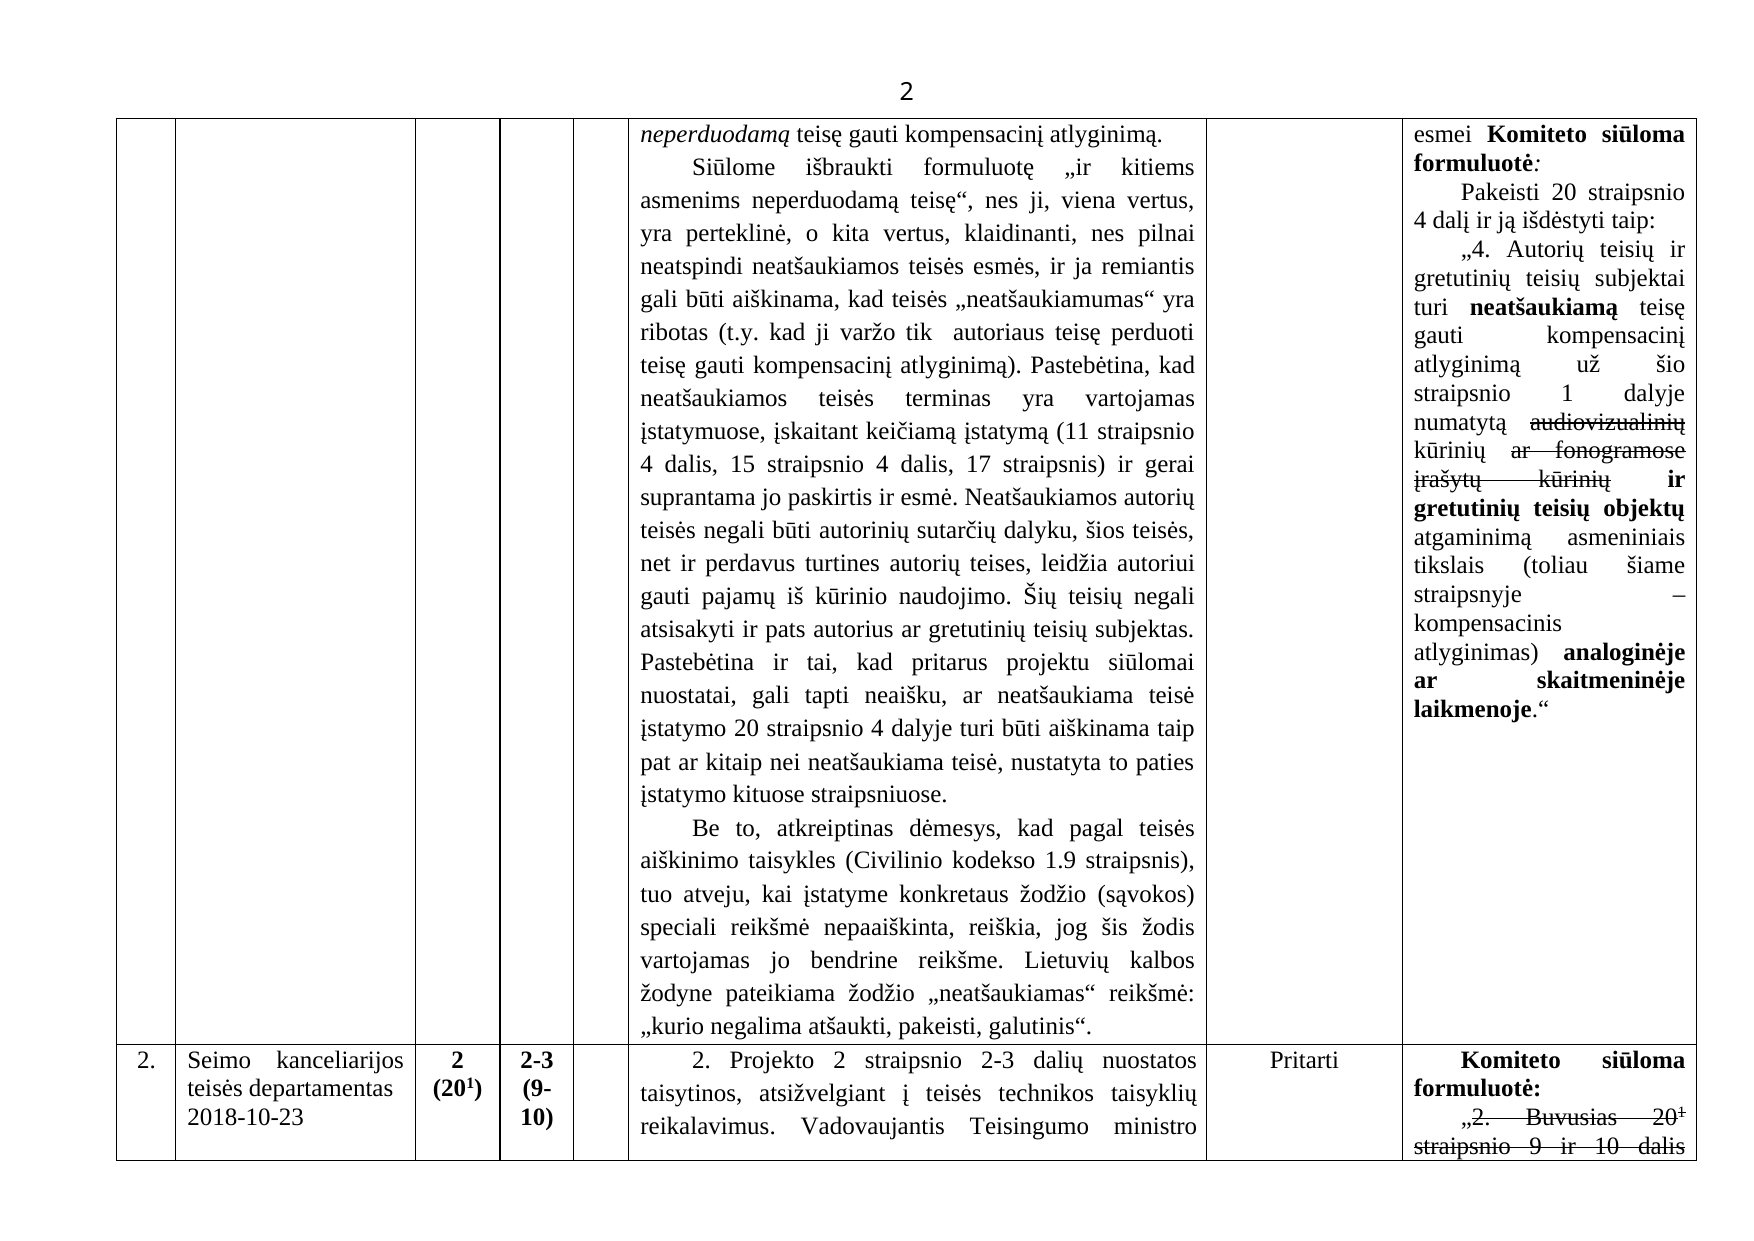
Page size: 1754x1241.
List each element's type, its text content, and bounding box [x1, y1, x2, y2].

table_cell neperduodamą teisę gauti kompensacinį atlyginimą. Siūlome išbraukti formuluotę „ir kitiems asmenims neperduodamą teisę“, nes ji, viena vertus, yra perteklinė, o kita vertus, klaidinanti, nes pilnai neatspindi neatšaukiamos teisės esmės, ir ja remiantis gali būti aiškinama, kad teisės „neatšaukiamumas“ yra ribotas (t.y. kad ji varžo tik autoriaus teisę perduoti teisę gauti kompensacinį atlyginimą). Pastebėtina, kad neatšaukiamos teisės terminas yra vartojamas įstatymuose, įskaitant keičiamą įstatymą (11 straipsnio 4 dalis, 15 straipsnio 4 dalis, 17 straipsnis) ir gerai suprantama jo paskirtis ir esmė. Neatšaukiamos autorių teisės negali būti autorinių sutarčių dalyku, šios teisės, net ir perdavus turtines autorių teises, leidžia autoriui gauti pajamų iš kūrinio naudojimo. Šių teisių negali atsisakyti ir pats autorius ar gretutinių teisių subjektas. Pastebėtina ir tai, kad pritarus projektu siūlomai nuostatai, gali tapti neaišku, ar neatšaukiama teisė įstatymo 20 straipsnio 4 dalyje turi būti aiškinama taip pat ar kitaip nei neatšaukiama teisė, nustatyta to paties įstatymo kituose straipsniuose. Be to, atkreiptinas dėmesys, kad pagal teisės aiškinimo taisykles (Civilinio kodekso 1.9 straipsnis), tuo atveju, kai įstatyme konkretaus žodžio (sąvokos) speciali reikšmė nepaaiškinta, reiškia, jog šis žodis vartojamas jo bendrine reikšme. Lietuvių kalbos žodyne pateikiama žodžio „neatšaukiamas“ reikšmė: „kurio negalima atšaukti, pakeisti, galutinis“. [629, 119, 1206, 1044]
table_cell 2-3 (9-10) [501, 1045, 573, 1160]
table_cell 2. Projekto 2 straipsnio 2-3 dalių nuostatos taisytinos, atsižvelgiant į teisės technikos taisyklių reikalavimus. Vadovaujantis Teisingumo ministro [629, 1045, 1206, 1160]
table_cell [501, 119, 573, 1044]
table_cell [1207, 119, 1402, 1044]
table_cell 2 (201) [416, 1045, 499, 1160]
table_cell [117, 119, 175, 1044]
table_cell Seimo kanceliarijos teisės departamentas 2018-10-23 [176, 1045, 415, 1160]
table_cell 2. [117, 1045, 175, 1160]
table_cell [176, 119, 415, 1044]
table_cell esmei Komiteto siūloma formuluotė: Pakeisti 20 straipsnio 4 dalį ir ją išdėstyti taip: „4. Autorių teisių ir gretutinių teisių subjektai turi neatšaukiamą teisę gauti kompensacinį atlyginimą už šio straipsnio 1 dalyje numatytą audiovizualinių kūrinių ar fonogramose įrašytų kūrinių ir gretutinių teisių objektų atgaminimą asmeniniais tikslais (toliau šiame straipsnyje – kompensacinis atlyginimas) analoginėje ar skaitmeninėje laikmenoje.“ [1403, 119, 1696, 1044]
table_cell [416, 119, 499, 1044]
table_cell Pritarti [1207, 1045, 1402, 1160]
table_cell [574, 1045, 628, 1160]
table_cell [574, 119, 628, 1044]
table_cell Komiteto siūloma formuluotė: „2. Buvusias 201 straipsnio 9 ir 10 dalis [1403, 1045, 1696, 1160]
